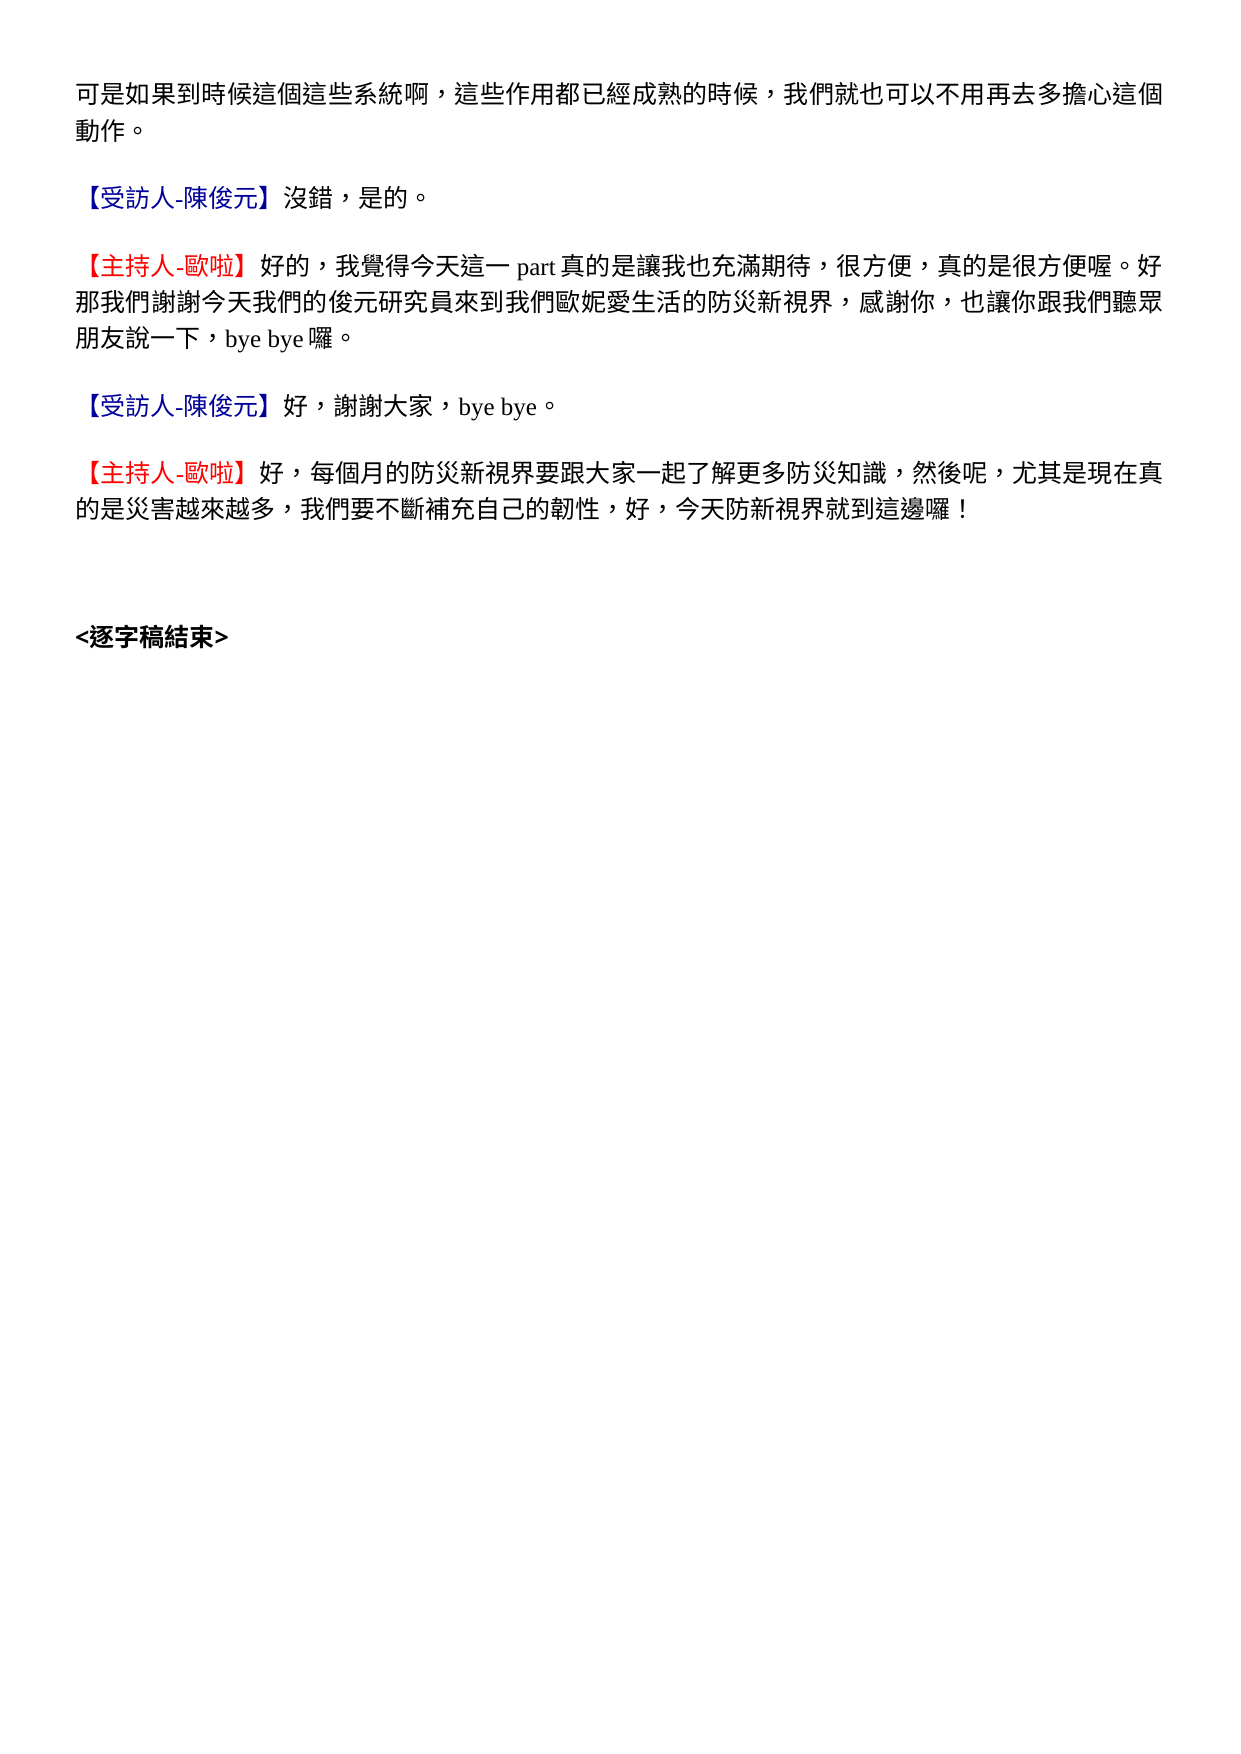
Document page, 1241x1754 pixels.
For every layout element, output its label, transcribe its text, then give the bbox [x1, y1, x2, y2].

subtitle 可是如果到時候這個這些系統啊，這些作用都已經成熟的時候，我們就也可以不用再去多擔心這個動作。 [75, 75, 1165, 147]
subtitle 【受訪人-陳俊元】好，謝謝大家，bye bye。 [75, 386, 1165, 422]
subtitle 【受訪人-陳俊元】沒錯，是的。 [75, 179, 1165, 215]
subtitle 【主持人-歐啦】好，每個月的防災新視界要跟大家一起了解更多防災知識，然後呢，尤其是現在真的是災害越來越多，我們要不斷補充自己的韌性，好，今天防新視界就到這邊囉！ [75, 454, 1165, 526]
subtitle <逐字稿結束> [75, 617, 1165, 654]
subtitle 【主持人-歐啦】好的，我覺得今天這一part真的是讓我也充滿期待，很方便，真的是很方便喔。好那我們謝謝今天我們的俊元研究員來到我們歐妮愛生活的防災新視界，感謝你，也讓你跟我們聽眾朋友說一下，bye bye囉。 [75, 246, 1165, 355]
